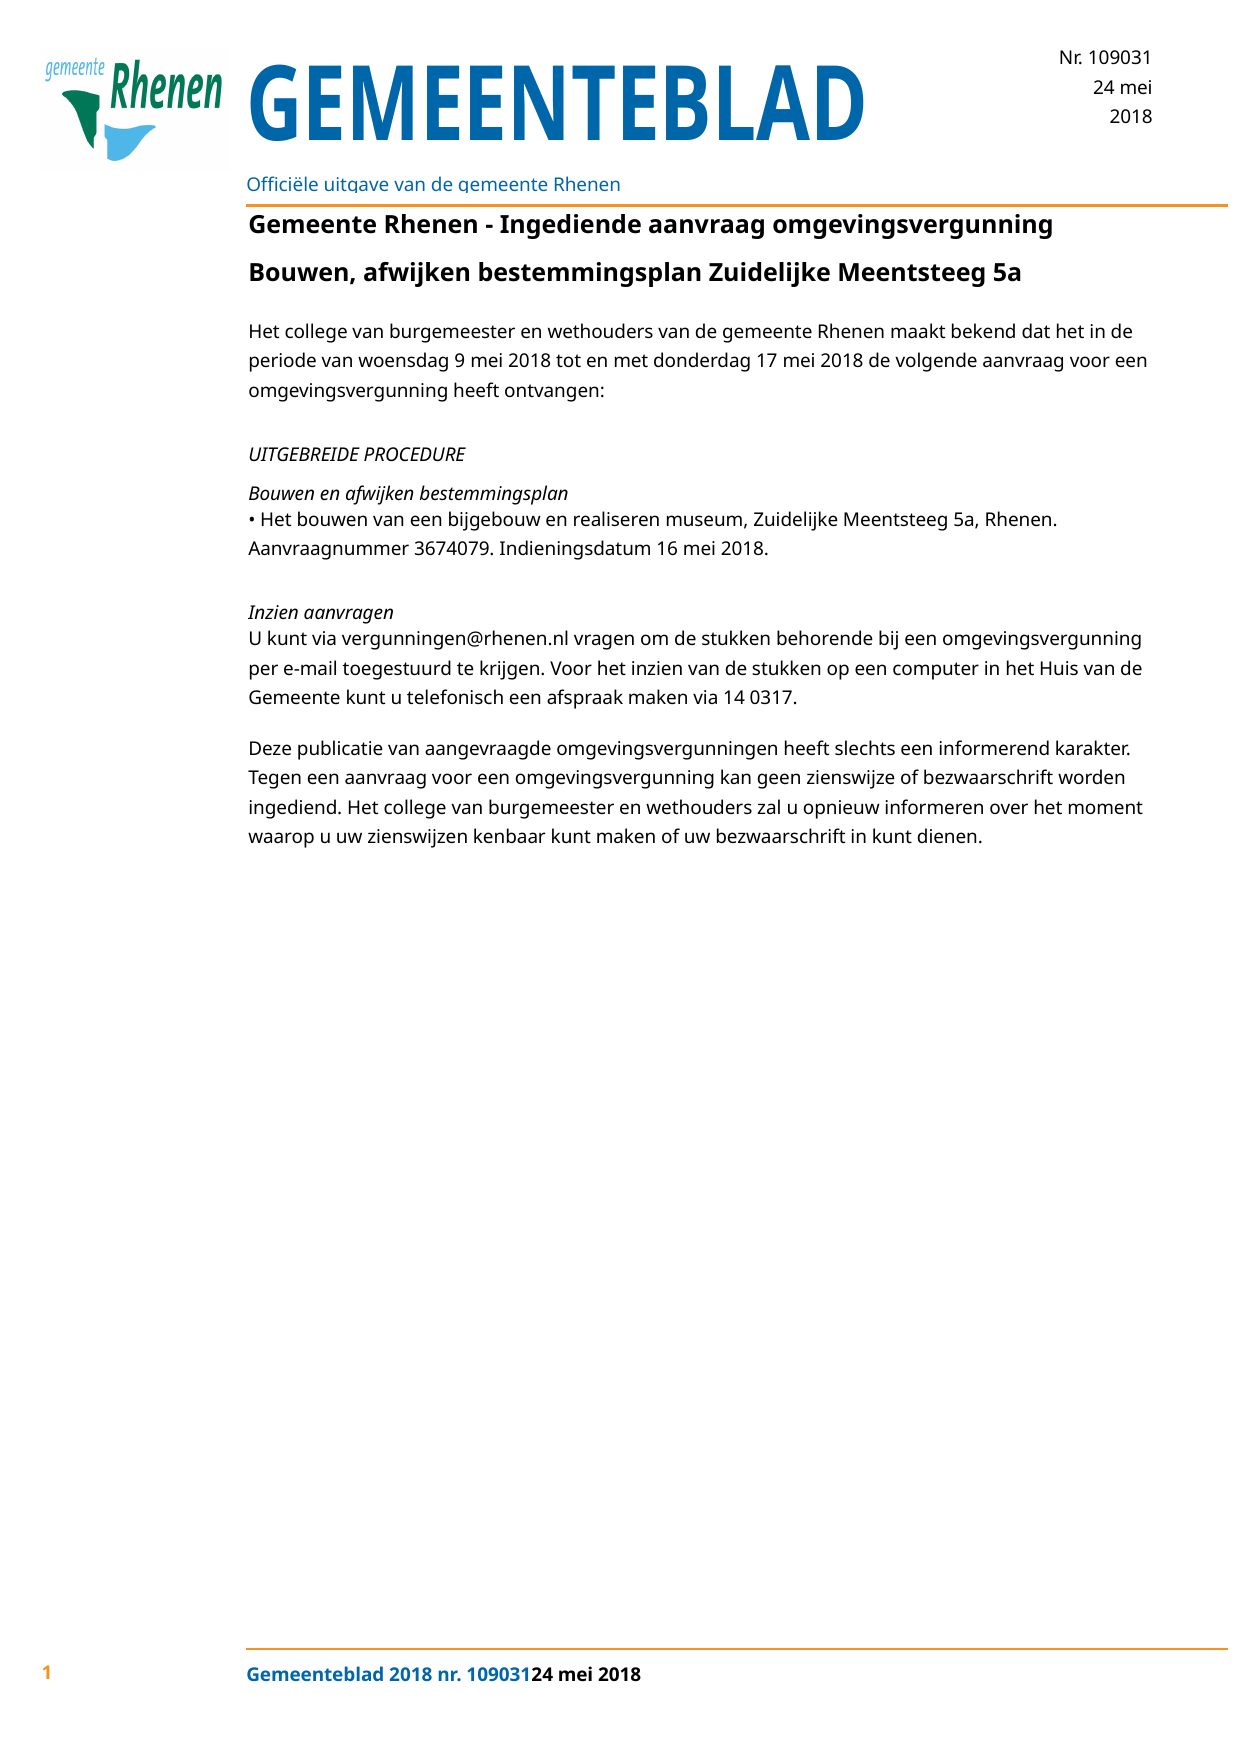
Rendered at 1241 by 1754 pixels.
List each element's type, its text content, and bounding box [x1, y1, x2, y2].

text Gemeente Rhenen - Ingediende aanvraag omgevingsvergunning Bouwen, afwijken bestemmingsplan Zuidelijke Meentsteeg 5a [248, 207, 1152, 288]
text U kunt via vergunningen@rhenen.nl vragen om de stukken behorende bij een omgevingsvergunning per e-mail toegestuurd te krijgen. Voor het inzien van de stukken op een computer in het Huis van de Gemeente kunt u telefonisch een afspraak maken via 14 0317. [248, 625, 1152, 710]
text Bouwen en afwijken bestemmingsplan [248, 480, 1152, 506]
text Deze publicatie van aangevraagde omgevingsvergunningen heeft slechts een informerend karakter. Tegen een aanvraag voor een omgevingsvergunning kan geen zienswijze of bezwaarschrift worden ingediend. Het college van burgemeester en wethouders zal u opnieuw informeren over het moment waarop u uw zienswijzen kenbaar kunt maken of uw bezwaarschrift in kunt dienen. [248, 735, 1152, 849]
picture [41, 47, 231, 172]
text UITGEBREIDE PROCEDURE [248, 441, 1152, 467]
text Inzien aanvragen [248, 599, 1152, 625]
text Het college van burgemeester en wethouders van de gemeente Rhenen maakt bekend dat het in de periode van woensdag 9 mei 2018 tot en met donderdag 17 mei 2018 de volgende aanvraag voor een omgevingsvergunning heeft ontvangen: [248, 318, 1152, 403]
text • Het bouwen van een bijgebouw en realiseren museum, Zuidelijke Meentsteeg 5a, Rhenen. Aanvraagnummer 3674079. Indieningsdatum 16 mei 2018. [248, 506, 1152, 561]
